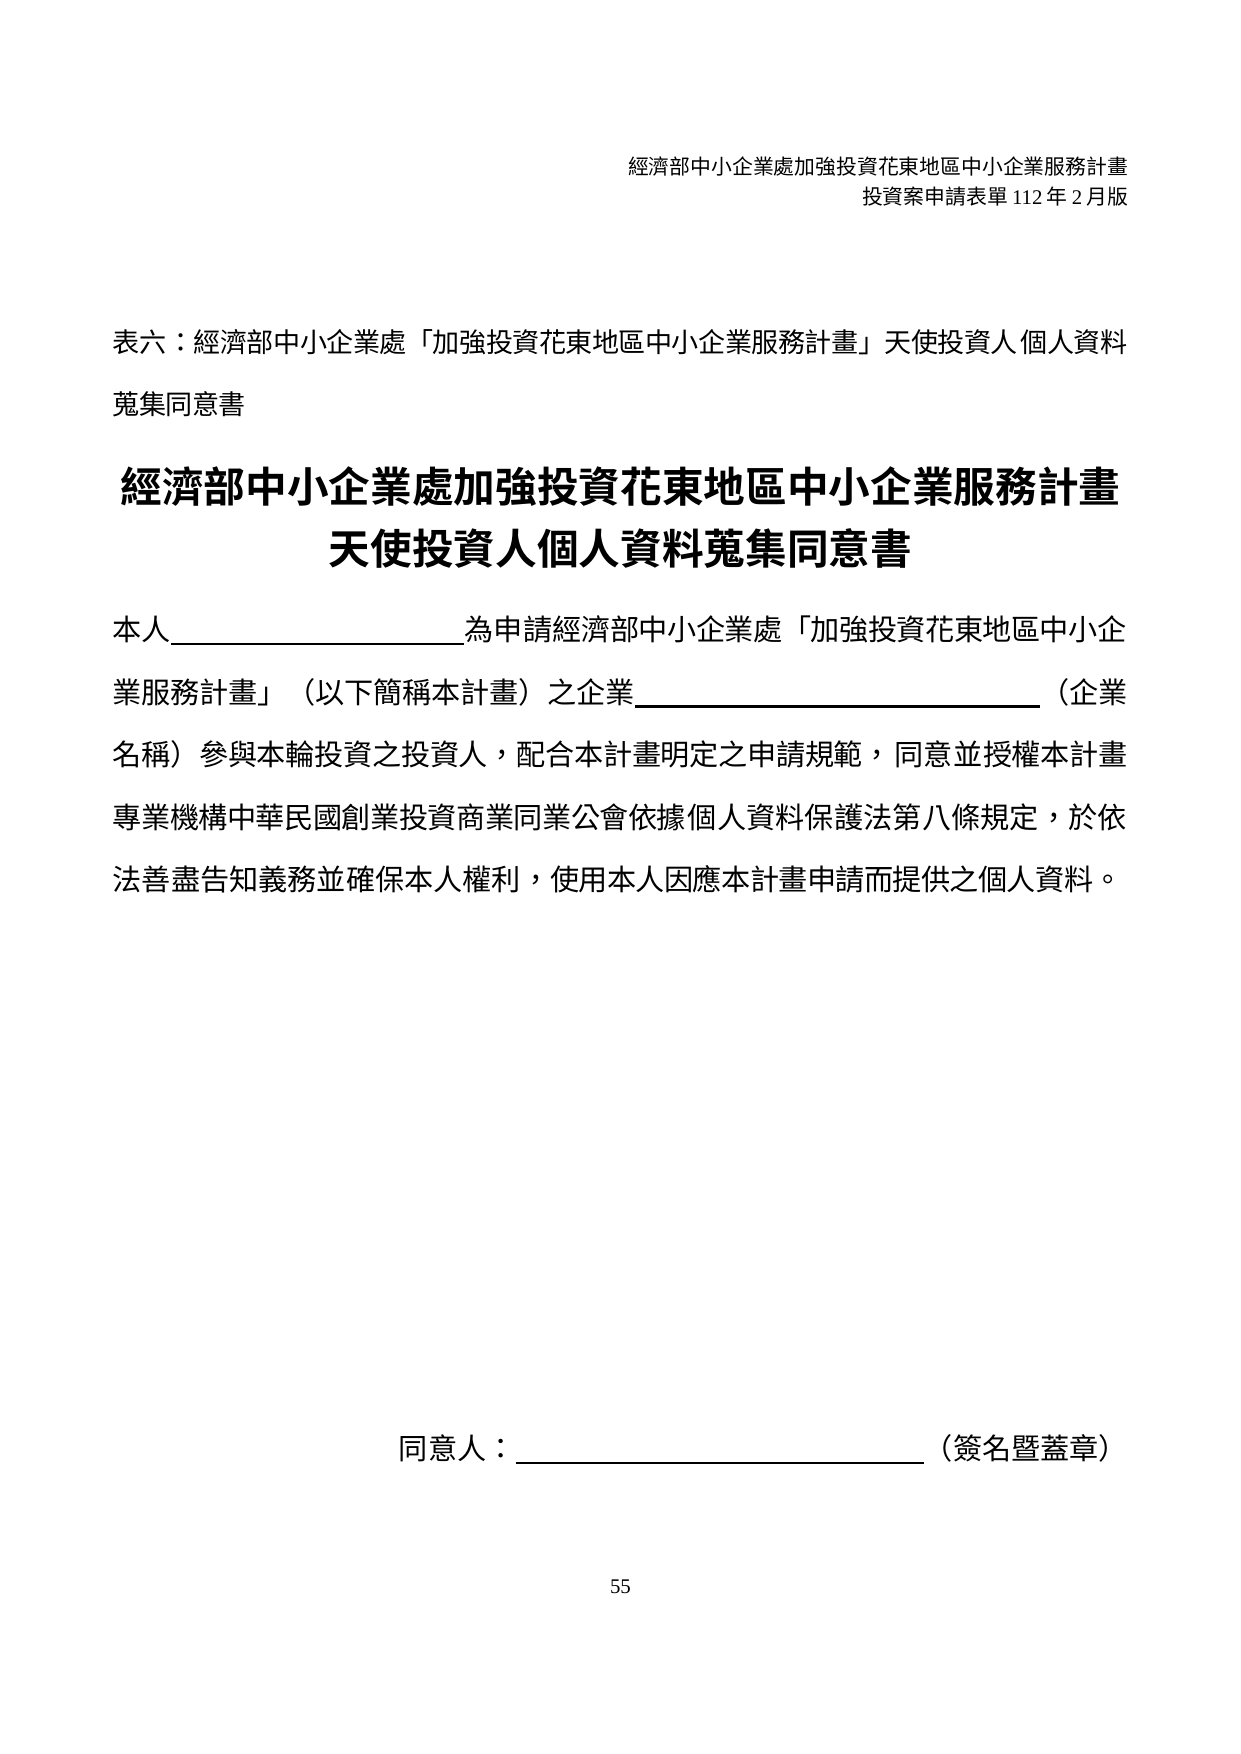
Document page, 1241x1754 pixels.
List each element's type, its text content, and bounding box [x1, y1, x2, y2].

text 經濟部中小企業處加強投資花東地區中小企業服務計畫 [112, 442, 1128, 505]
subtitle 表六：經濟部中小企業處「加強投資花東地區中小企業服務計畫」天使投資人個人資料蒐集同意書 [112, 299, 1128, 424]
text 天使投資人個人資料蒐集同意書 [112, 505, 1128, 567]
text 本人 為申請經濟部中小企業處「加強投資花東地區中小企業服務計畫」（以下簡稱本計畫）之企業 （企業名稱）參與本輪投資之投資人，配合本計畫明定之申請規範，同意並授權本計畫專業機構中華民國創業投資商業同業公會依據個人資料保護法第八條規定，於依法善盡告知義務並確保本人權利，使用本人因應本計畫申請而提供之個人資料。 [112, 586, 1128, 899]
text 同意人： （簽名暨蓋章） [112, 1405, 1128, 1467]
